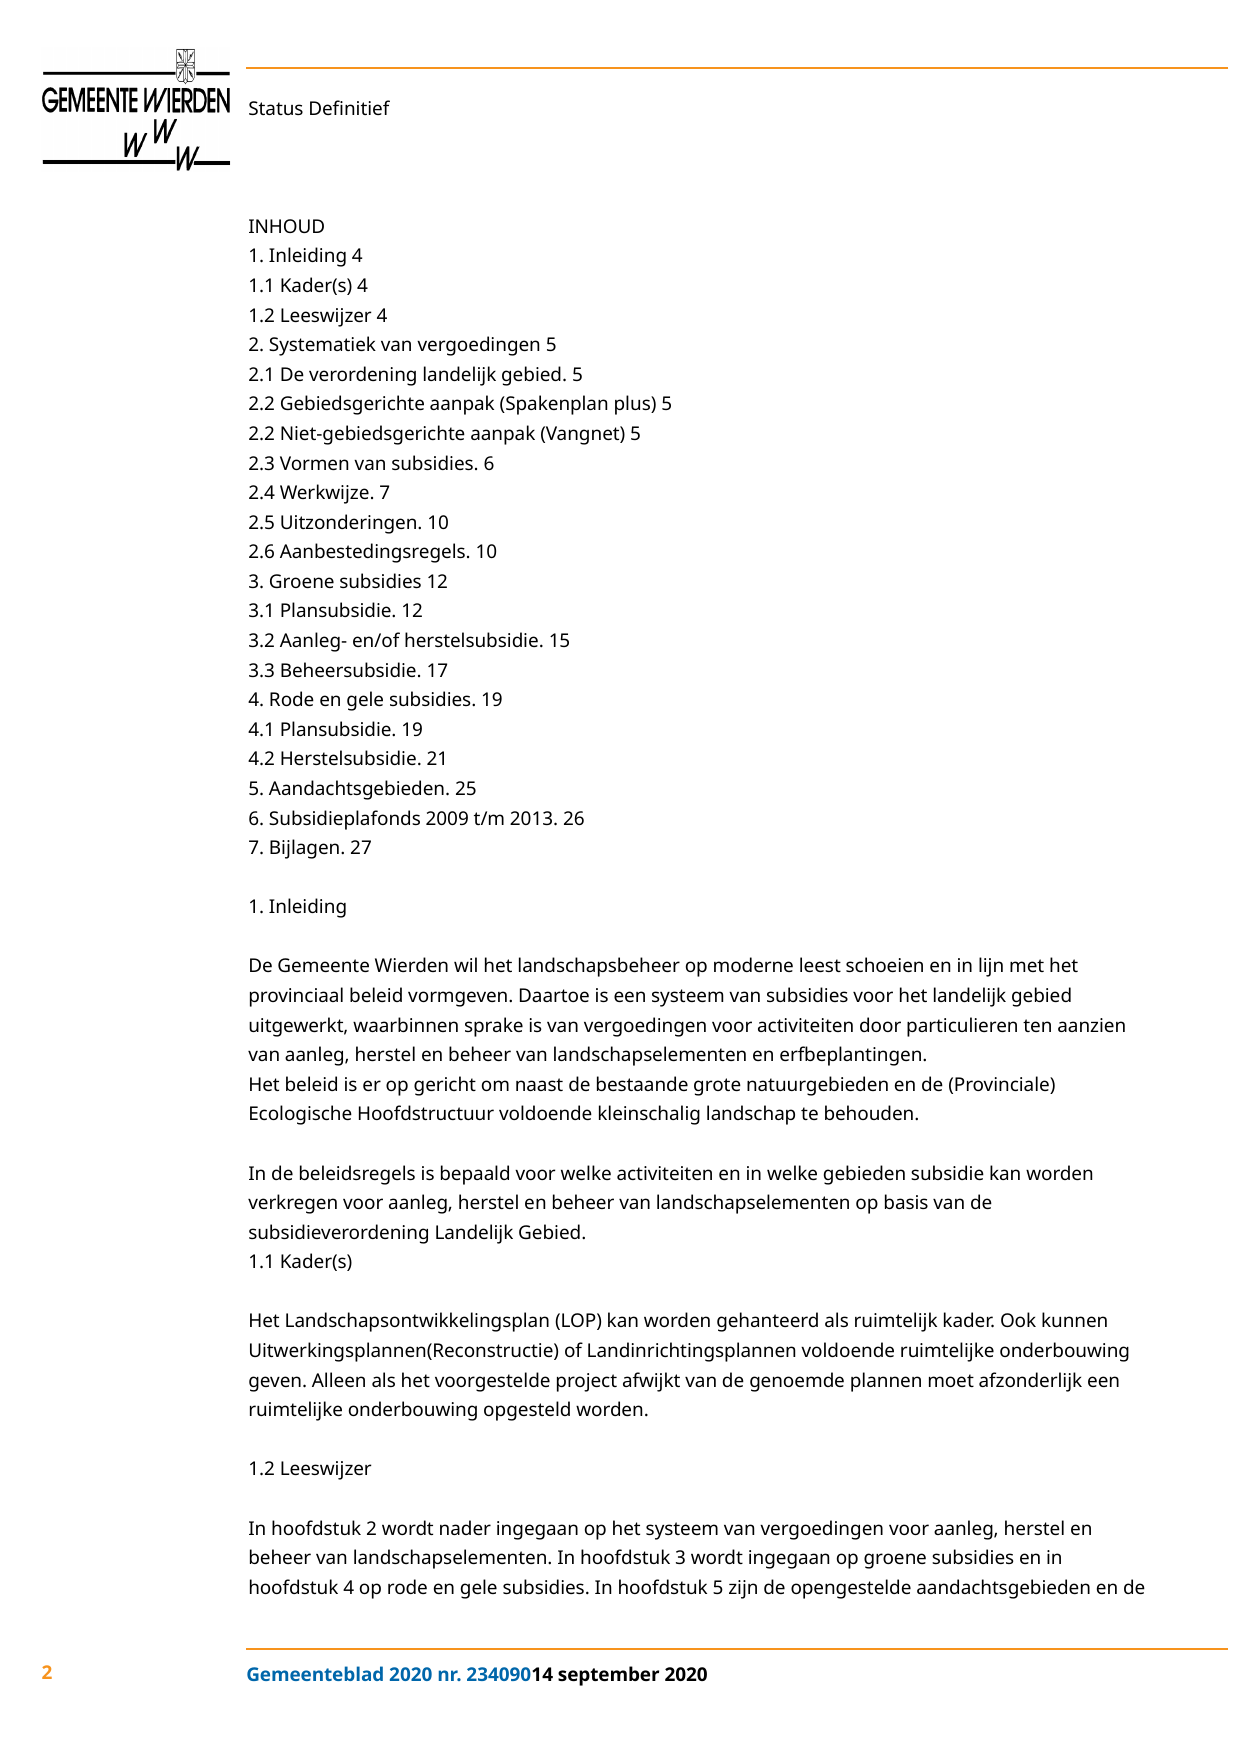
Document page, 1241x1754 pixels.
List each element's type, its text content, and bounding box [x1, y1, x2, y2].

text 2.3 Vormen van subsidies. 6 [248, 450, 1152, 476]
text 4. Rode en gele subsidies. 19 [248, 686, 1152, 712]
text 3.2 Aanleg- en/of herstelsubsidie. 15 [248, 627, 1152, 653]
text 4.2 Herstelsubsidie. 21 [248, 746, 1152, 771]
text 1. Inleiding [248, 893, 1152, 919]
text 2.6 Aanbestedingsregels. 10 [248, 538, 1152, 564]
picture [41, 47, 231, 172]
text 7. Bijlagen. 27 [248, 834, 1152, 860]
text 1. Inleiding 4 [248, 243, 1152, 268]
text 1.2 Leeswijzer [248, 1456, 1152, 1481]
text 3.3 Beheersubsidie. 17 [248, 657, 1152, 683]
text Het Landschapsontwikkelingsplan (LOP) kan worden gehanteerd als ruimtelijk kader. Ook kunnen Uitwerkingsplannen(Reconstructie) of Landinrichtingsplannen voldoende ruimtelijke onderbouwing geven. Alleen als het voorgestelde project afwijkt van de genoemde plannen moet afzonderlijk een ruimtelijke onderbouwing opgesteld worden. [248, 1308, 1152, 1422]
text In hoofdstuk 2 wordt nader ingegaan op het systeem van vergoedingen voor aanleg, herstel en beheer van landschapselementen. In hoofdstuk 3 wordt ingegaan op groene subsidies en in hoofdstuk 4 op rode en gele subsidies. In hoofdstuk 5 zijn de opengestelde aandachtsgebieden en de [248, 1515, 1152, 1600]
text 1.2 Leeswijzer 4 [248, 302, 1152, 328]
text Het beleid is er op gericht om naast de bestaande grote natuurgebieden en de (Provinciale) Ecologische Hoofdstructuur voldoende kleinschalig landschap te behouden. [248, 1071, 1152, 1126]
text 1.1 Kader(s) 4 [248, 272, 1152, 298]
text 2.4 Werkwijze. 7 [248, 479, 1152, 505]
text 3.1 Plansubsidie. 12 [248, 598, 1152, 623]
text 2.2 Gebiedsgerichte aanpak (Spakenplan plus) 5 [248, 391, 1152, 416]
text 6. Subsidieplafonds 2009 t/m 2013. 26 [248, 805, 1152, 831]
text In de beleidsregels is bepaald voor welke activiteiten en in welke gebieden subsidie kan worden verkregen voor aanleg, herstel en beheer van landschapselementen op basis van de subsidieverordening Landelijk Gebied. [248, 1160, 1152, 1245]
text INHOUD [248, 213, 1152, 239]
text 5. Aandachtsgebieden. 25 [248, 775, 1152, 801]
text Status Definitief [248, 95, 1152, 121]
text 2. Systematiek van vergoedingen 5 [248, 331, 1152, 357]
text 3. Groene subsidies 12 [248, 568, 1152, 594]
text 2.2 Niet-gebiedsgerichte aanpak (Vangnet) 5 [248, 420, 1152, 446]
text 1.1 Kader(s) [248, 1248, 1152, 1274]
text 4.1 Plansubsidie. 19 [248, 716, 1152, 742]
text De Gemeente Wierden wil het landschapsbeheer op moderne leest schoeien en in lijn met het provinciaal beleid vormgeven. Daartoe is een systeem van subsidies voor het landelijk gebied uitgewerkt, waarbinnen sprake is van vergoedingen voor activiteiten door particulieren ten aanzien van aanleg, herstel en beheer van landschapselementen en erfbeplantingen. [248, 953, 1152, 1067]
text 2.1 De verordening landelijk gebied. 5 [248, 361, 1152, 387]
text 2.5 Uitzonderingen. 10 [248, 509, 1152, 535]
